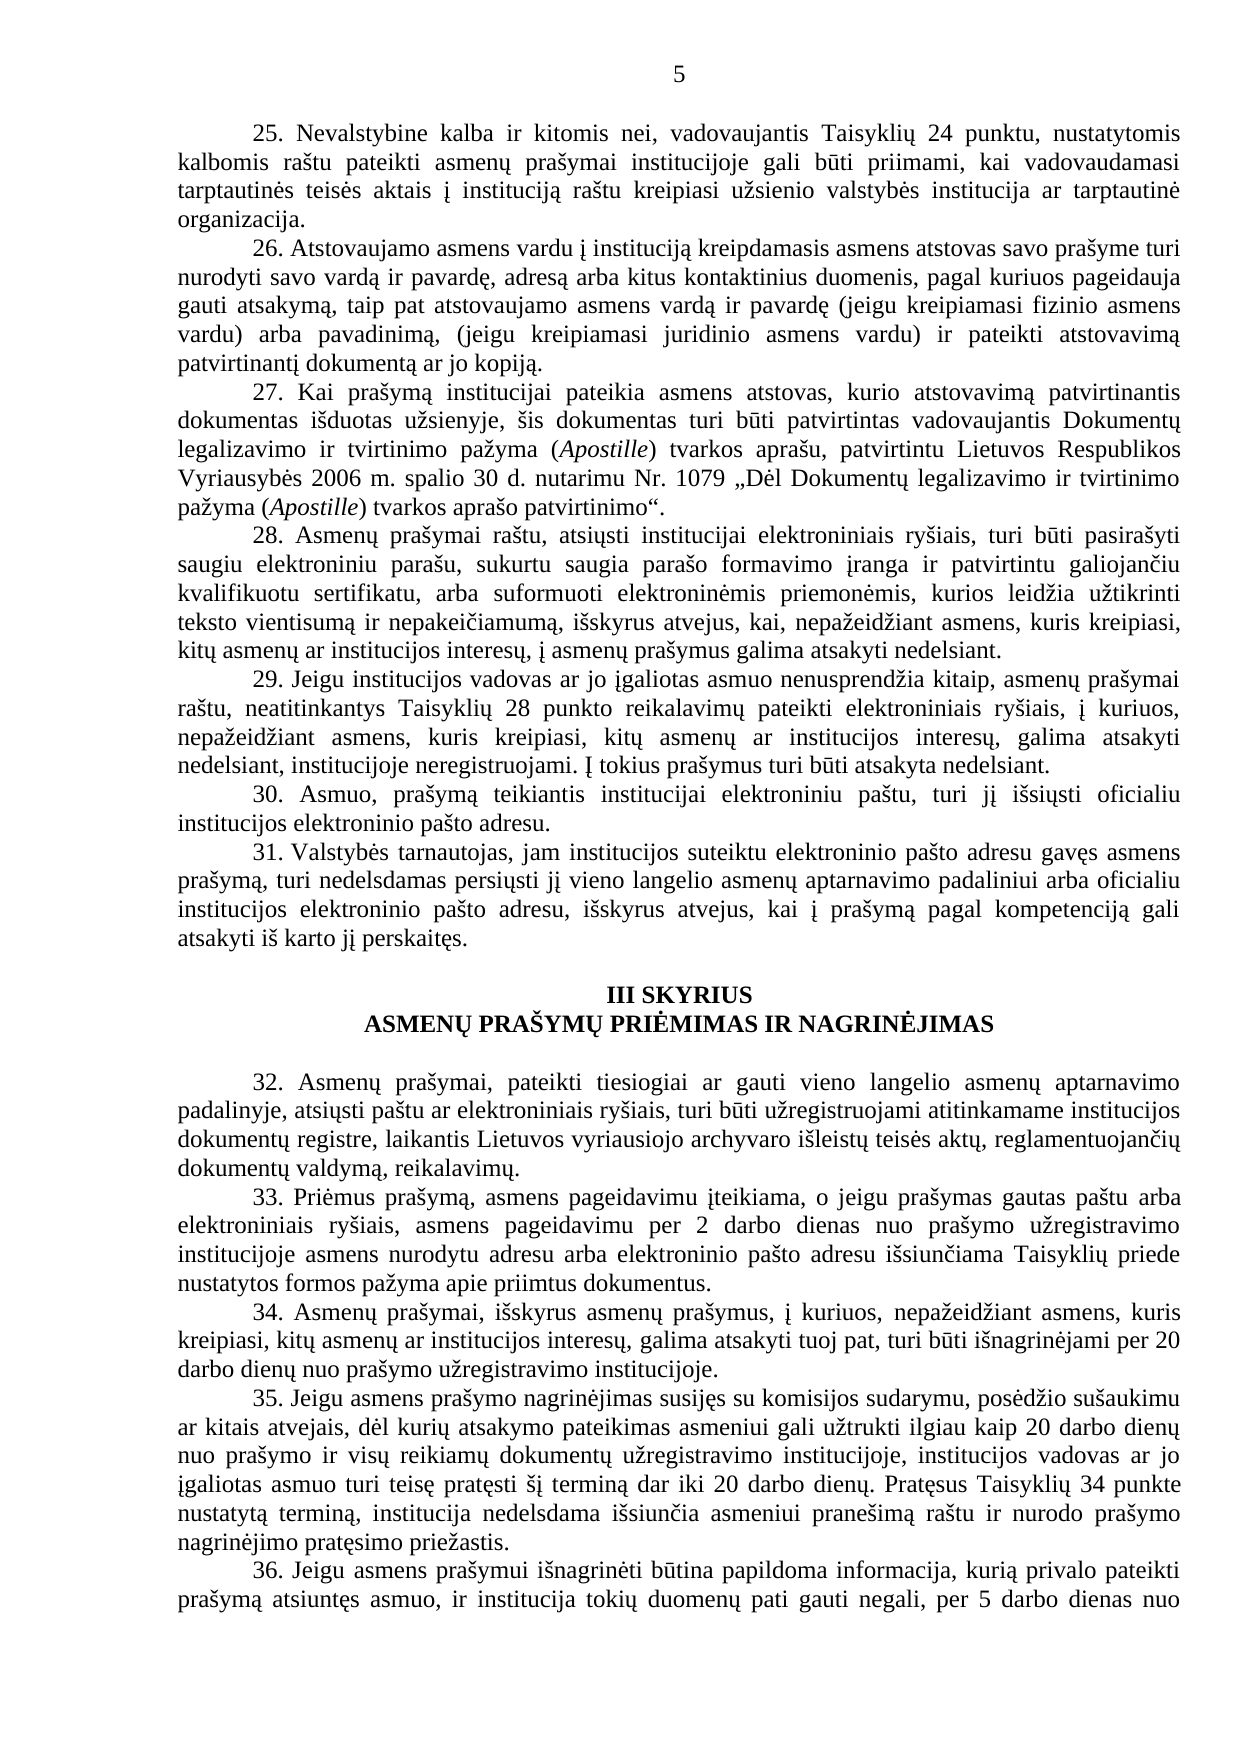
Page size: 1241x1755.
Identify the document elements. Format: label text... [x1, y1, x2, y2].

text 35. Jeigu asmens prašymo nagrinėjimas susijęs su komisijos sudarymu, posėdžio sušaukimu ar kitais atvejais, dėl kurių atsakymo pateikimas asmeniui gali užtrukti ilgiau kaip 20 darbo dienų nuo prašymo ir visų reikiamų dokumentų užregistravimo institucijoje, institucijos vadovas ar jo įgaliotas asmuo turi teisę pratęsti šį terminą dar iki 20 darbo dienų. Pratęsus Taisyklių 34 punkte nustatytą terminą, institucija nedelsdama išsiunčia asmeniui pranešimą raštu ir nurodo prašymo nagrinėjimo pratęsimo priežastis. [177, 1383, 1181, 1556]
text 33. Priėmus prašymą, asmens pageidavimu įteikiama, o jeigu prašymas gautas paštu arba elektroniniais ryšiais, asmens pageidavimu per 2 darbo dienas nuo prašymo užregistravimo institucijoje asmens nurodytu adresu arba elektroninio pašto adresu išsiunčiama Taisyklių priede nustatytos formos pažyma apie priimtus dokumentus. [177, 1182, 1181, 1297]
text 34. Asmenų prašymai, išskyrus asmenų prašymus, į kuriuos, nepažeidžiant asmens, kuris kreipiasi, kitų asmenų ar institucijos interesų, galima atsakyti tuoj pat, turi būti išnagrinėjami per 20 darbo dienų nuo prašymo užregistravimo institucijoje. [177, 1297, 1181, 1383]
text 31. Valstybės tarnautojas, jam institucijos suteiktu elektroninio pašto adresu gavęs asmens prašymą, turi nedelsdamas persiųsti jį vieno langelio asmenų aptarnavimo padaliniui arba oficialiu institucijos elektroninio pašto adresu, išskyrus atvejus, kai į prašymą pagal kompetenciją gali atsakyti iš karto jį perskaitęs. [177, 837, 1181, 952]
text III SKYRIUS [177, 981, 1181, 1009]
text 28. Asmenų prašymai raštu, atsiųsti institucijai elektroniniais ryšiais, turi būti pasirašyti saugiu elektroniniu parašu, sukurtu saugia parašo formavimo įranga ir patvirtintu galiojančiu kvalifikuotu sertifikatu, arba suformuoti elektroninėmis priemonėmis, kurios leidžia užtikrinti teksto vientisumą ir nepakeičiamumą, išskyrus atvejus, kai, nepažeidžiant asmens, kuris kreipiasi, kitų asmenų ar institucijos interesų, į asmenų prašymus galima atsakyti nedelsiant. [177, 521, 1181, 664]
text 32. Asmenų prašymai, pateikti tiesiogiai ar gauti vieno langelio asmenų aptarnavimo padalinyje, atsiųsti paštu ar elektroniniais ryšiais, turi būti užregistruojami atitinkamame institucijos dokumentų registre, laikantis Lietuvos vyriausiojo archyvaro išleistų teisės aktų, reglamentuojančių dokumentų valdymą, reikalavimų. [177, 1067, 1181, 1182]
text 30. Asmuo, prašymą teikiantis institucijai elektroniniu paštu, turi jį išsiųsti oficialiu institucijos elektroninio pašto adresu. [177, 779, 1181, 837]
text 36. Jeigu asmens prašymui išnagrinėti būtina papildoma informacija, kurią privalo pateikti prašymą atsiuntęs asmuo, ir institucija tokių duomenų pati gauti negali, per 5 darbo dienas nuo [177, 1556, 1181, 1613]
text 27. Kai prašymą institucijai pateikia asmens atstovas, kurio atstovavimą patvirtinantis dokumentas išduotas užsienyje, šis dokumentas turi būti patvirtintas vadovaujantis Dokumentų legalizavimo ir tvirtinimo pažyma (Apostille) tvarkos aprašu, patvirtintu Lietuvos Respublikos Vyriausybės 2006 m. spalio 30 d. nutarimu Nr. 1079 „Dėl Dokumentų legalizavimo ir tvirtinimo pažyma (Apostille) tvarkos aprašo patvirtinimo“. [177, 377, 1181, 521]
text 29. Jeigu institucijos vadovas ar jo įgaliotas asmuo nenusprendžia kitaip, asmenų prašymai raštu, neatitinkantys Taisyklių 28 punkto reikalavimų pateikti elektroniniais ryšiais, į kuriuos, nepažeidžiant asmens, kuris kreipiasi, kitų asmenų ar institucijos interesų, galima atsakyti nedelsiant, institucijoje neregistruojami. Į tokius prašymus turi būti atsakyta nedelsiant. [177, 664, 1181, 779]
text ASMENŲ PRAŠYMŲ PRIĖMIMAS IR NAGRINĖJIMAS [177, 1009, 1181, 1038]
text 25. Nevalstybine kalba ir kitomis nei, vadovaujantis Taisyklių 24 punktu, nustatytomis kalbomis raštu pateikti asmenų prašymai institucijoje gali būti priimami, kai vadovaudamasi tarptautinės teisės aktais į instituciją raštu kreipiasi užsienio valstybės institucija ar tarptautinė organizacija. [177, 118, 1181, 233]
text 26. Atstovaujamo asmens vardu į instituciją kreipdamasis asmens atstovas savo prašyme turi nurodyti savo vardą ir pavardę, adresą arba kitus kontaktinius duomenis, pagal kuriuos pageidauja gauti atsakymą, taip pat atstovaujamo asmens vardą ir pavardę (jeigu kreipiamasi fizinio asmens vardu) arba pavadinimą, (jeigu kreipiamasi juridinio asmens vardu) ir pateikti atstovavimą patvirtinantį dokumentą ar jo kopiją. [177, 233, 1181, 377]
